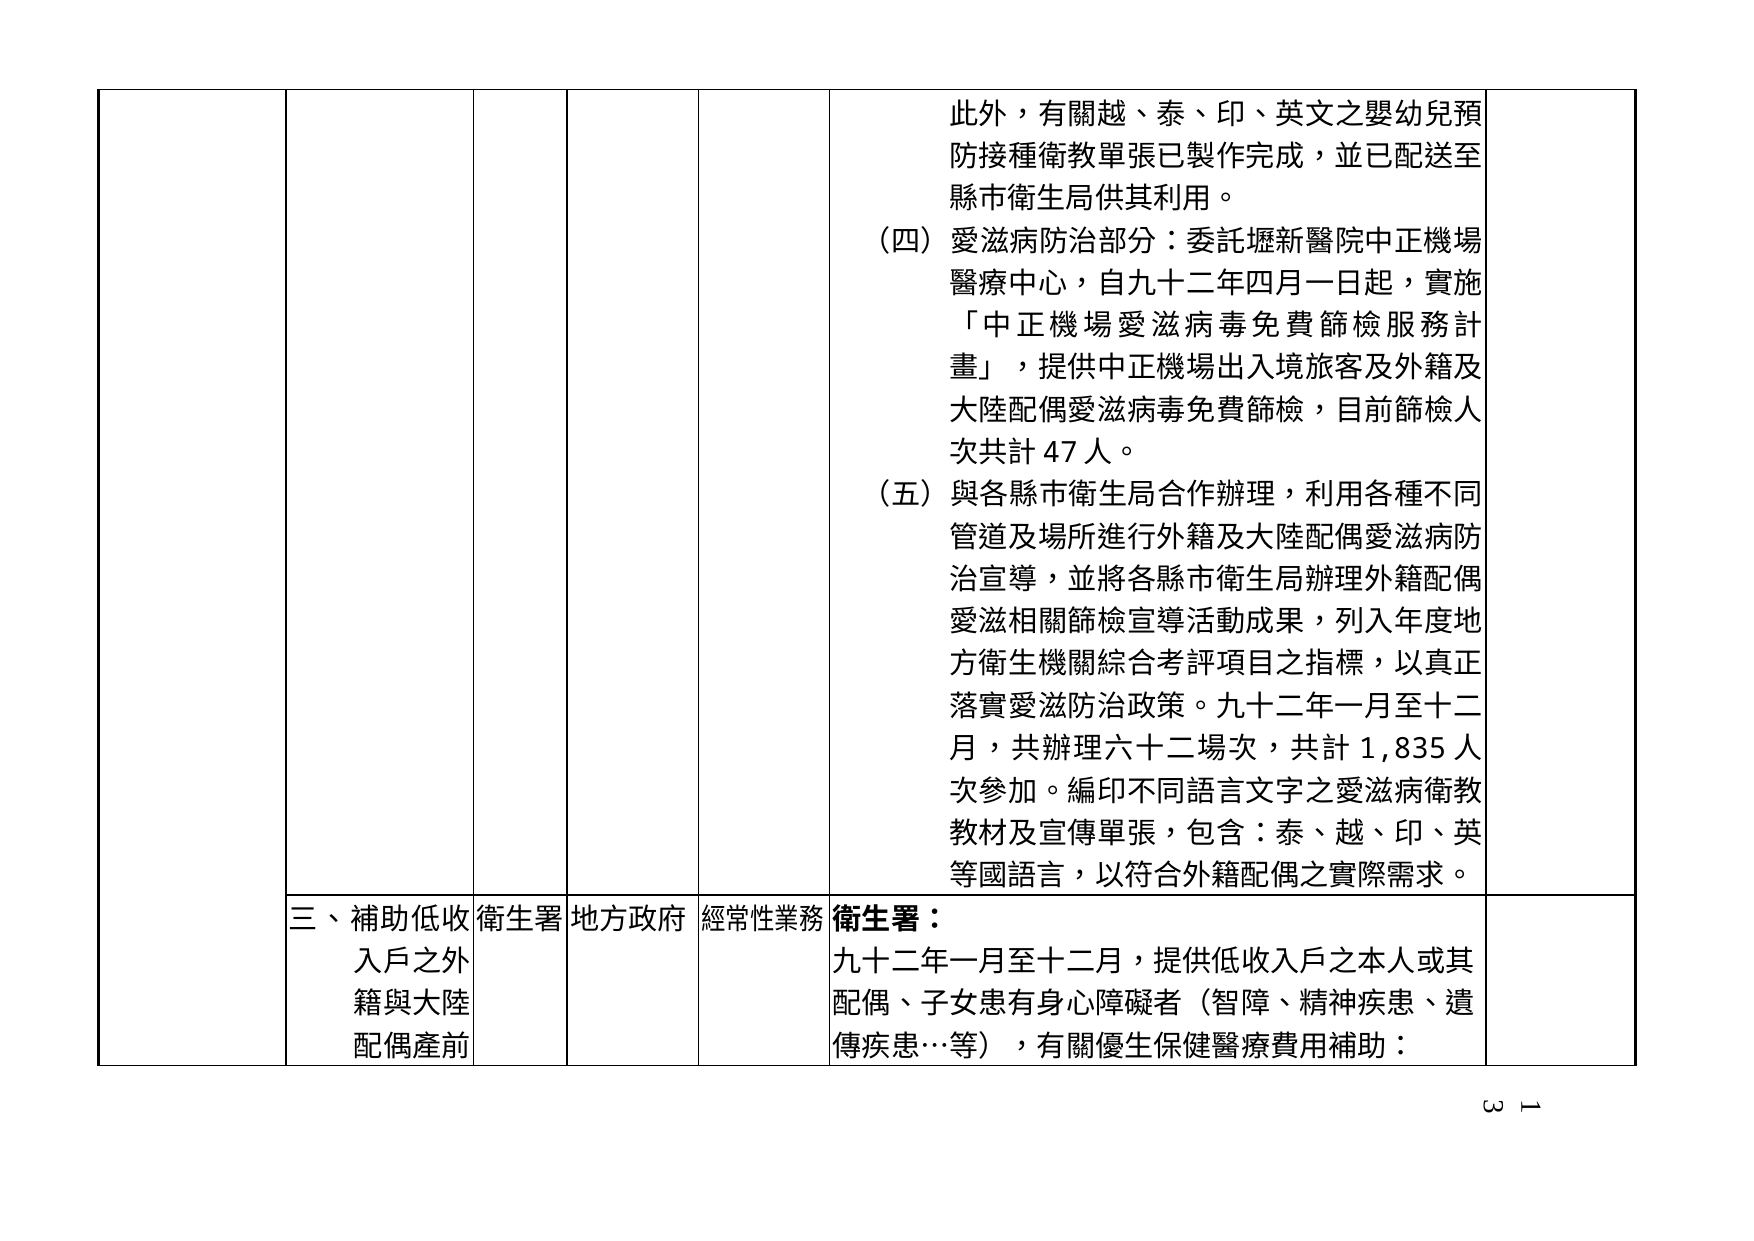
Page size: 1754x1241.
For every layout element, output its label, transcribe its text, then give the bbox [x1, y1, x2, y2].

table_cell 三、補助低收入戶之外籍與大陸配偶產前 [287, 896, 473, 1065]
table_cell 經常性業務 [699, 896, 829, 1065]
table_cell [568, 90, 698, 894]
table_cell [1487, 896, 1634, 1065]
table_cell [699, 90, 829, 894]
table_cell [474, 90, 566, 894]
table_cell 地方政府 [568, 896, 698, 1065]
table_cell 衛生署 [474, 896, 566, 1065]
table_cell 衛生署： 九十二年一月至十二月，提供低收入戶之本人或其配偶、子女患有身心障礙者（智障、精神疾患、遺傳疾患…等），有關優生保健醫療費用補助： [830, 896, 1485, 1065]
table_cell 此外，有關越、泰、印、英文之嬰幼兒預防接種衛教單張已製作完成，並已配送至縣巿衛生局供其利用。 （四）愛滋病防治部分：委託壢新醫院中正機場醫療中心，自九十二年四月一日起，實施「中正機場愛滋病毒免費篩檢服務計畫」，提供中正機場出入境旅客及外籍及大陸配偶愛滋病毒免費篩檢，目前篩檢人次共計47人。 （五）與各縣巿衛生局合作辦理，利用各種不同管道及場所進行外籍及大陸配偶愛滋病防治宣導，並將各縣市衛生局辦理外籍配偶愛滋相關篩檢宣導活動成果，列入年度地方衛生機關綜合考評項目之指標，以真正落實愛滋防治政策。九十二年一月至十二月，共辦理六十二場次，共計1,835人次參加。編印不同語言文字之愛滋病衛教教材及宣傳單張，包含：泰、越、印、英等國語言，以符合外籍配偶之實際需求。 [830, 90, 1485, 894]
table_cell [287, 90, 473, 894]
table_cell [1487, 90, 1634, 894]
table_cell [100, 90, 285, 1065]
